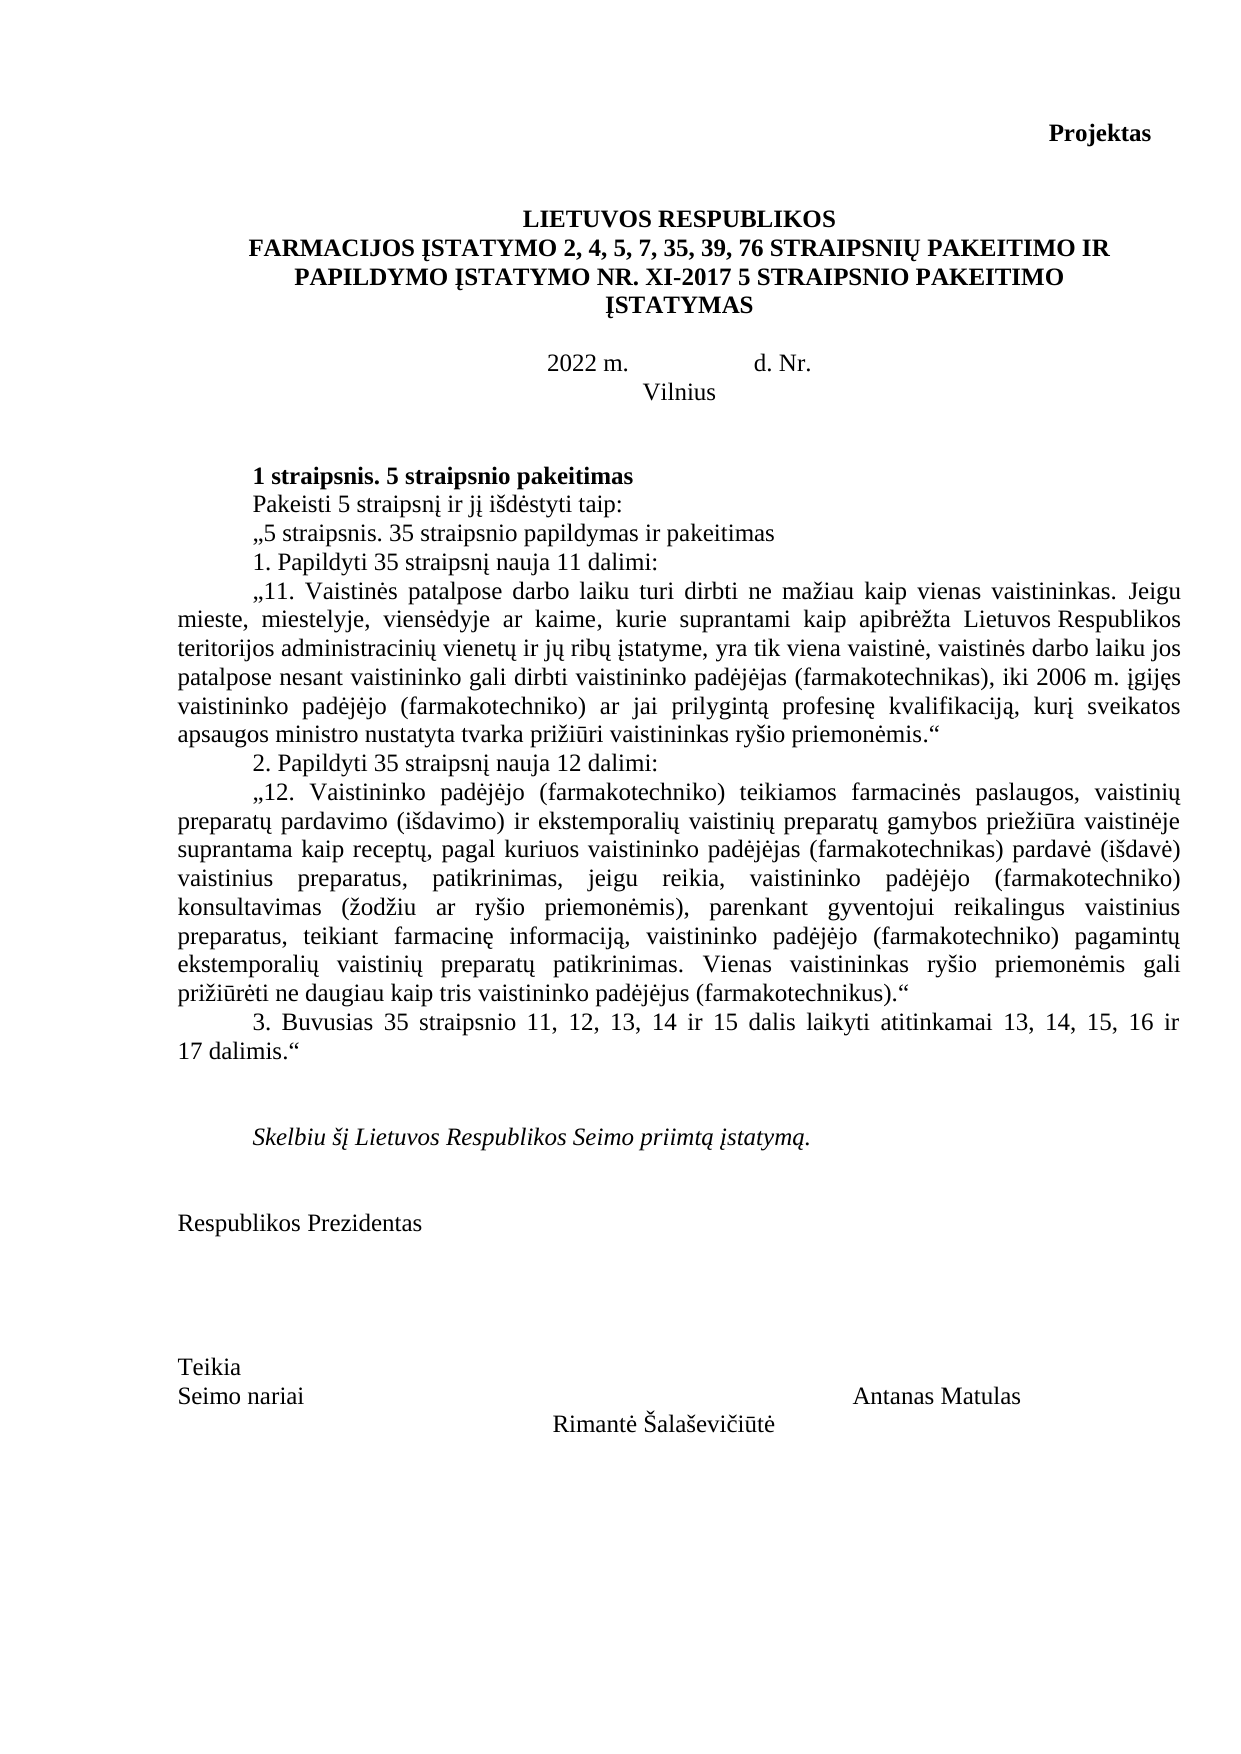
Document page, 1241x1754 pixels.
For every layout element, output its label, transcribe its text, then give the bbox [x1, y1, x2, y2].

text 3. Buvusias 35 straipsnio 11, 12, 13, 14 ir 15 dalis laikyti atitinkamai 13, 14, 15, 16 ir 17 dalimis.“ [177, 1007, 1181, 1064]
text „5 straipsnis. 35 straipsnio papildymas ir pakeitimas [177, 518, 1181, 547]
text „11. Vaistinės patalpose darbo laiku turi dirbti ne mažiau kaip vienas vaistininkas. Jeigu mieste, miestelyje, viensėdyje ar kaime, kurie suprantami kaip apibrėžta Lietuvos Respublikos teritorijos administracinių vienetų ir jų ribų įstatyme, yra tik viena vaistinė, vaistinės darbo laiku jos patalpose nesant vaistininko gali dirbti vaistininko padėjėjas (farmakotechnikas), iki 2006 m. įgijęs vaistininko padėjėjo (farmakotechniko) ar jai prilygintą profesinę kvalifikaciją, kurį sveikatos apsaugos ministro nustatyta tvarka prižiūri vaistininkas ryšio priemonėmis.“ [177, 576, 1181, 748]
text Pakeisti 5 straipsnį ir jį išdėstyti taip: [177, 489, 1181, 518]
text LIETUVOS RESPUBLIKOS [177, 204, 1181, 233]
text ĮSTATYMAS [177, 291, 1181, 319]
text FARMACIJOS ĮSTATYMO 2, 4, 5, 7, 35, 39, 76 STRAIPSNIŲ PAKEITIMO IR PAPILDYMO ĮSTATYMO NR. XI-2017 5 STRAIPSNIO PAKEITIMO [177, 233, 1181, 291]
text 1. Papildyti 35 straipsnį nauja 11 dalimi: [177, 547, 1181, 576]
text Seimo nariai Antanas Matulas [177, 1381, 1181, 1409]
text 1 straipsnis. 5 straipsnio pakeitimas [177, 461, 1181, 489]
text Rimantė Šalaševičiūtė [177, 1409, 1181, 1438]
text Vilnius [177, 377, 1181, 406]
text 2. Papildyti 35 straipsnį nauja 12 dalimi: [177, 748, 1181, 777]
text „12. Vaistininko padėjėjo (farmakotechniko) teikiamos farmacinės paslaugos, vaistinių preparatų pardavimo (išdavimo) ir ekstemporalių vaistinių preparatų gamybos priežiūra vaistinėje suprantama kaip receptų, pagal kuriuos vaistininko padėjėjas (farmakotechnikas) pardavė (išdavė) vaistinius preparatus, patikrinimas, jeigu reikia, vaistininko padėjėjo (farmakotechniko) konsultavimas (žodžiu ar ryšio priemonėmis), parenkant gyventojui reikalingus vaistinius preparatus, teikiant farmacinę informaciją, vaistininko padėjėjo (farmakotechniko) pagamintų ekstemporalių vaistinių preparatų patikrinimas. Vienas vaistininkas ryšio priemonėmis gali prižiūrėti ne daugiau kaip tris vaistininko padėjėjus (farmakotechnikus).“ [177, 777, 1181, 1007]
text Teikia [177, 1352, 1181, 1381]
text Skelbiu šį Lietuvos Respublikos Seimo priimtą įstatymą. [177, 1122, 1181, 1151]
text Projektas [1048, 118, 1181, 147]
text Respublikos Prezidentas [177, 1208, 1181, 1237]
text 2022 m. d. Nr. [177, 348, 1181, 377]
